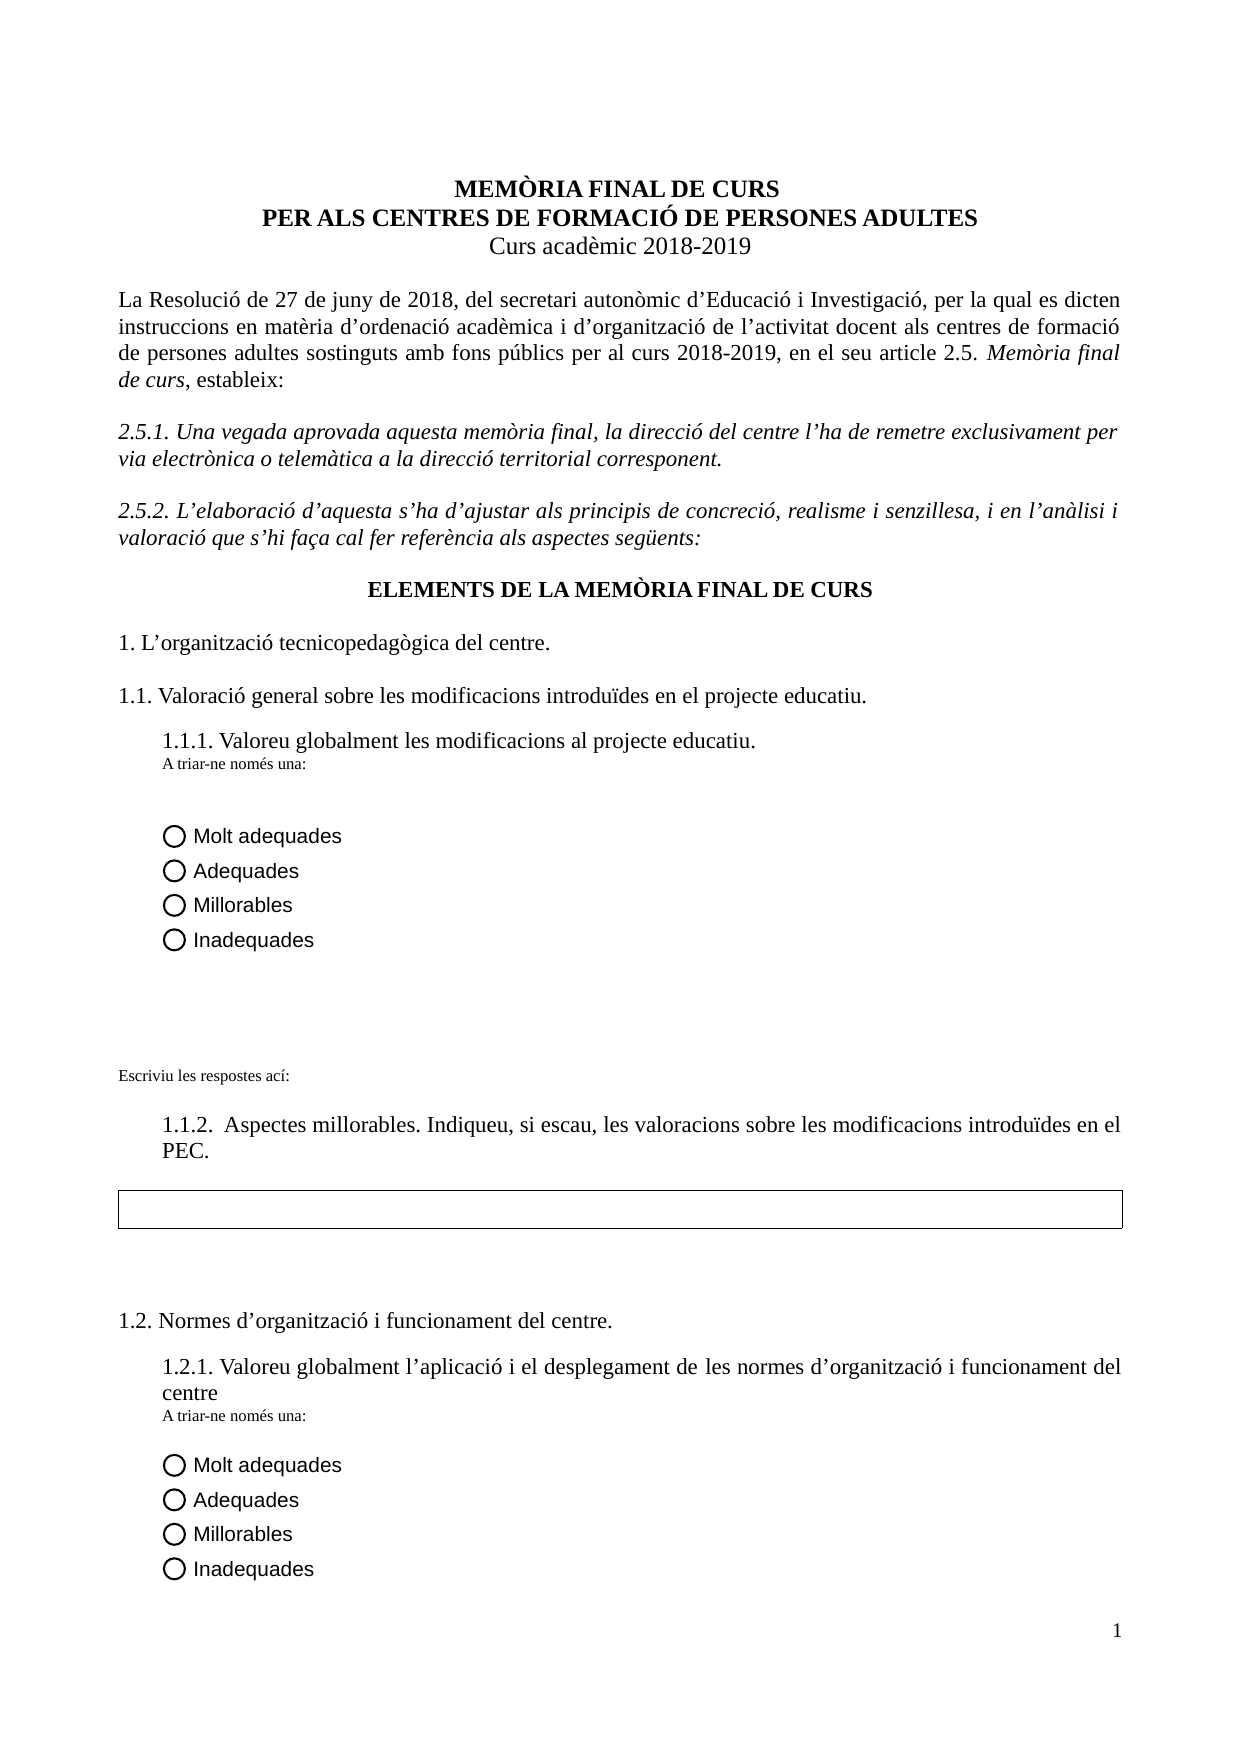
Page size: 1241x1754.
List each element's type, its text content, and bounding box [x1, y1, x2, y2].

text PER ALS CENTRES DE FORMACIÓ DE PERSONES ADULTES [118, 203, 1122, 231]
text ELEMENTS DE LA MEMÒRIA FINAL DE CURS [118, 576, 1122, 603]
text 1.2. Normes d’organització i funcionament del centre. [118, 1307, 1122, 1333]
text La Resolució de 27 de juny de 2018, del secretari autonòmic d’Educació i Investigació, per la qual es dicten instruccions en matèria d’ordenació acadèmica i d’organització de l’activitat docent als centres de formació de persones adultes sostinguts amb fons públics per al curs 2018-2019, en el seu article 2.5. Memòria final de curs, estableix: [118, 287, 1122, 392]
text MEMÒRIA FINAL DE CURS [118, 174, 1122, 203]
text 2.5.1. Una vegada aprovada aquesta memòria final, la direcció del centre l’ha de remetre exclusivament per via electrònica o telemàtica a la direcció territorial corresponent. [118, 418, 1122, 471]
text 1.2.1. Valoreu globalment l’aplicació i el desplegament de les normes d’organització i funcionament del centre [162, 1353, 1122, 1405]
text Curs acadèmic 2018-2019 [118, 231, 1122, 260]
text 1.1.2. Aspectes millorables. Indiqueu, si escau, les valoracions sobre les modificacions introduïdes en el PEC. [162, 1111, 1122, 1164]
text A triar-ne només una: [162, 754, 1122, 773]
text 1.1. Valoració general sobre les modificacions introduïdes en el projecte educatiu. [118, 682, 1122, 708]
text 2.5.2. L’elaboració d’aquesta s’ha d’ajustar als principis de concreció, realisme i senzillesa, i en l’anàlisi i valoració que s’hi faça cal fer referència als aspectes següents: [118, 497, 1122, 550]
text Escriviu les respostes ací: [118, 1066, 1122, 1085]
text 1. L’organització tecnicopedagògica del centre. [118, 629, 1122, 656]
table_header [119, 1191, 1122, 1228]
text 1.1.1. Valoreu globalment les modificacions al projecte educatiu. [162, 727, 1122, 754]
text A triar-ne només una: [162, 1405, 1122, 1424]
